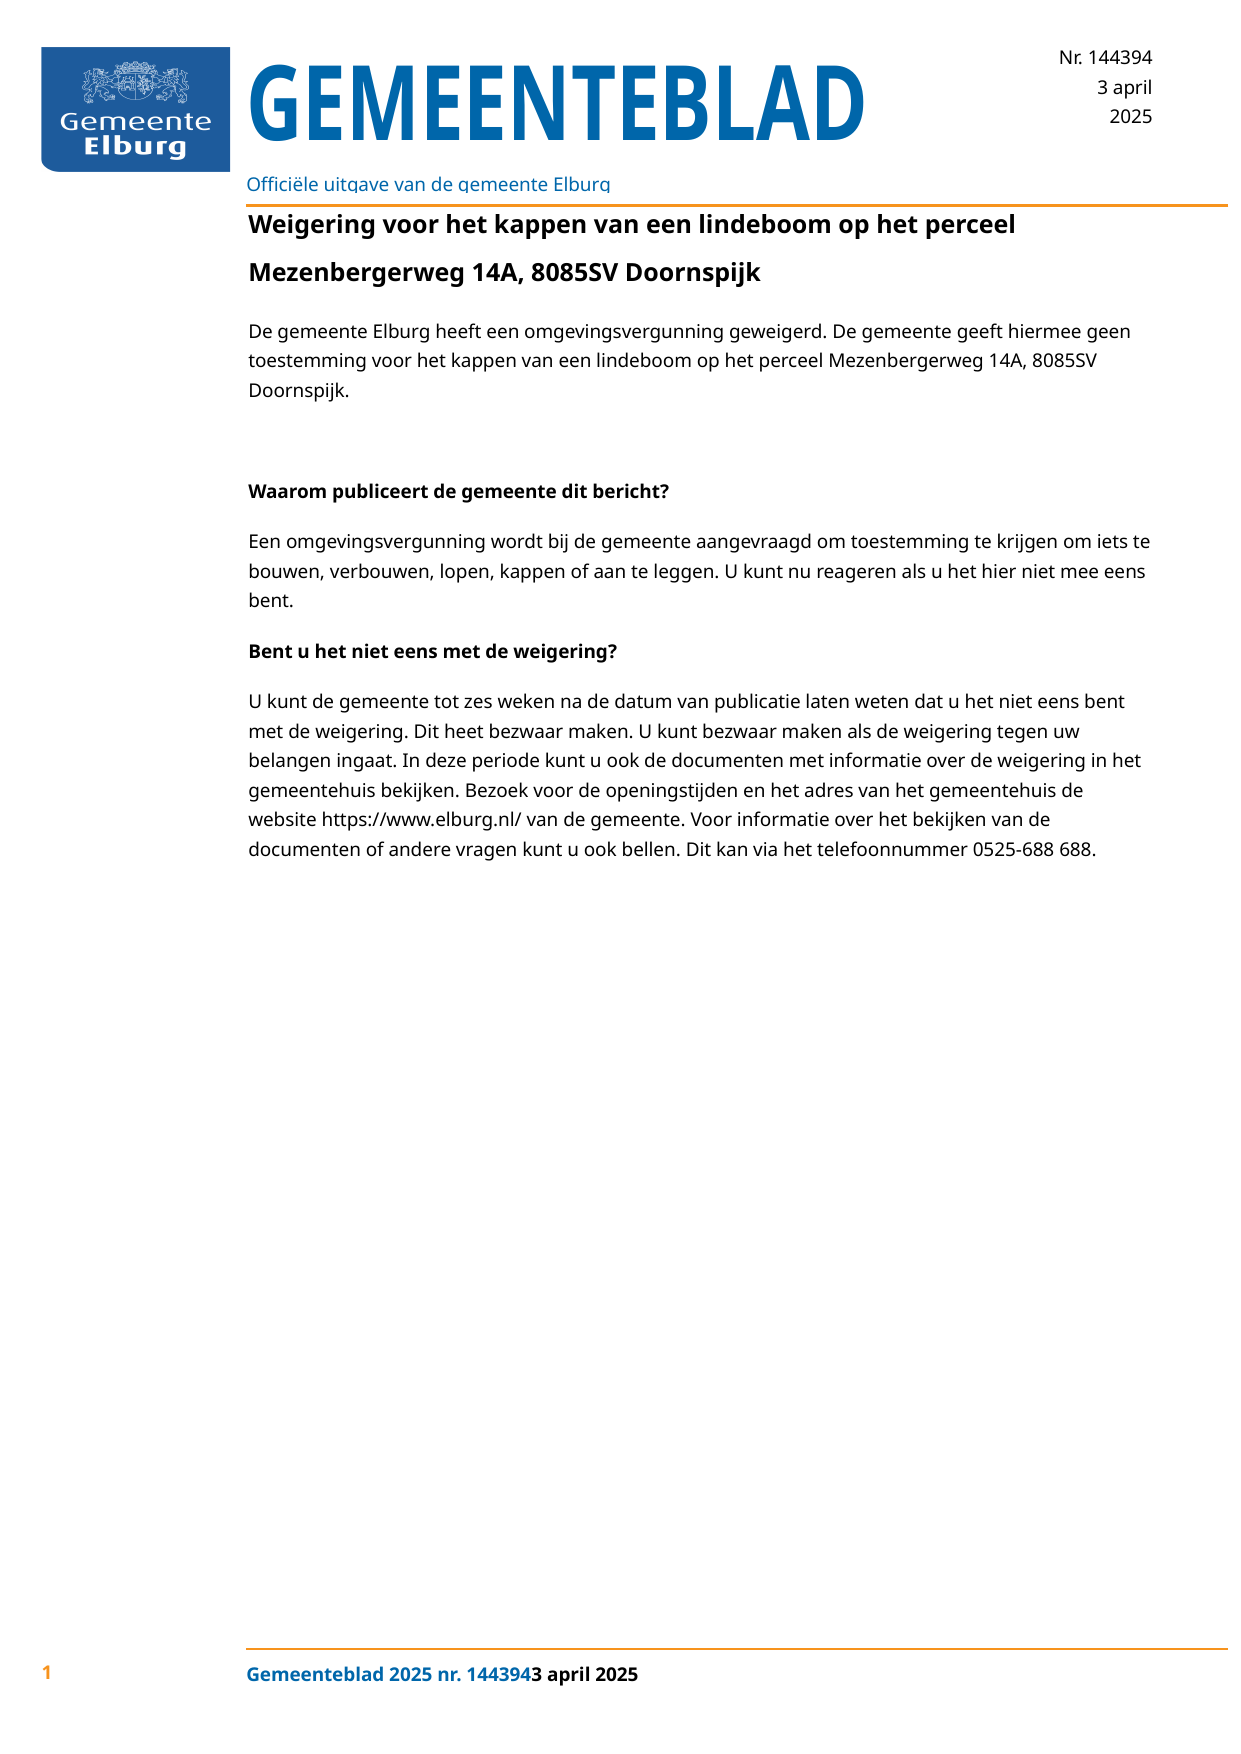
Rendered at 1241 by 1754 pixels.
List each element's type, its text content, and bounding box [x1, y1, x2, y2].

text Bent u het niet eens met de weigering? [248, 638, 1152, 664]
text De gemeente Elburg heeft een omgevingsvergunning geweigerd. De gemeente geeft hiermee geen toestemming voor het kappen van een lindeboom op het perceel Mezenbergerweg 14A, 8085SV Doornspijk. [248, 318, 1152, 403]
picture [41, 47, 231, 172]
text Waarom publiceert de gemeente dit bericht? [248, 478, 1152, 504]
text U kunt de gemeente tot zes weken na de datum van publicatie laten weten dat u het niet eens bent met de weigering. Dit heet bezwaar maken. U kunt bezwaar maken als de weigering tegen uw belangen ingaat. In deze periode kunt u ook de documenten met informatie over de weigering in het gemeentehuis bekijken. Bezoek voor de openingstijden en het adres van het gemeentehuis de website https://www.elburg.nl/ van de gemeente. Voor informatie over het bekijken van de documenten of andere vragen kunt u ook bellen. Dit kan via het telefoonnummer 0525-688 688. [248, 688, 1152, 862]
text Een omgevingsvergunning wordt bij de gemeente aangevraagd om toestemming te krijgen om iets te bouwen, verbouwen, lopen, kappen of aan te leggen. U kunt nu reageren als u het hier niet mee eens bent. [248, 528, 1152, 613]
text Weigering voor het kappen van een lindeboom op het perceel Mezenbergerweg 14A, 8085SV Doornspijk [248, 207, 1152, 288]
